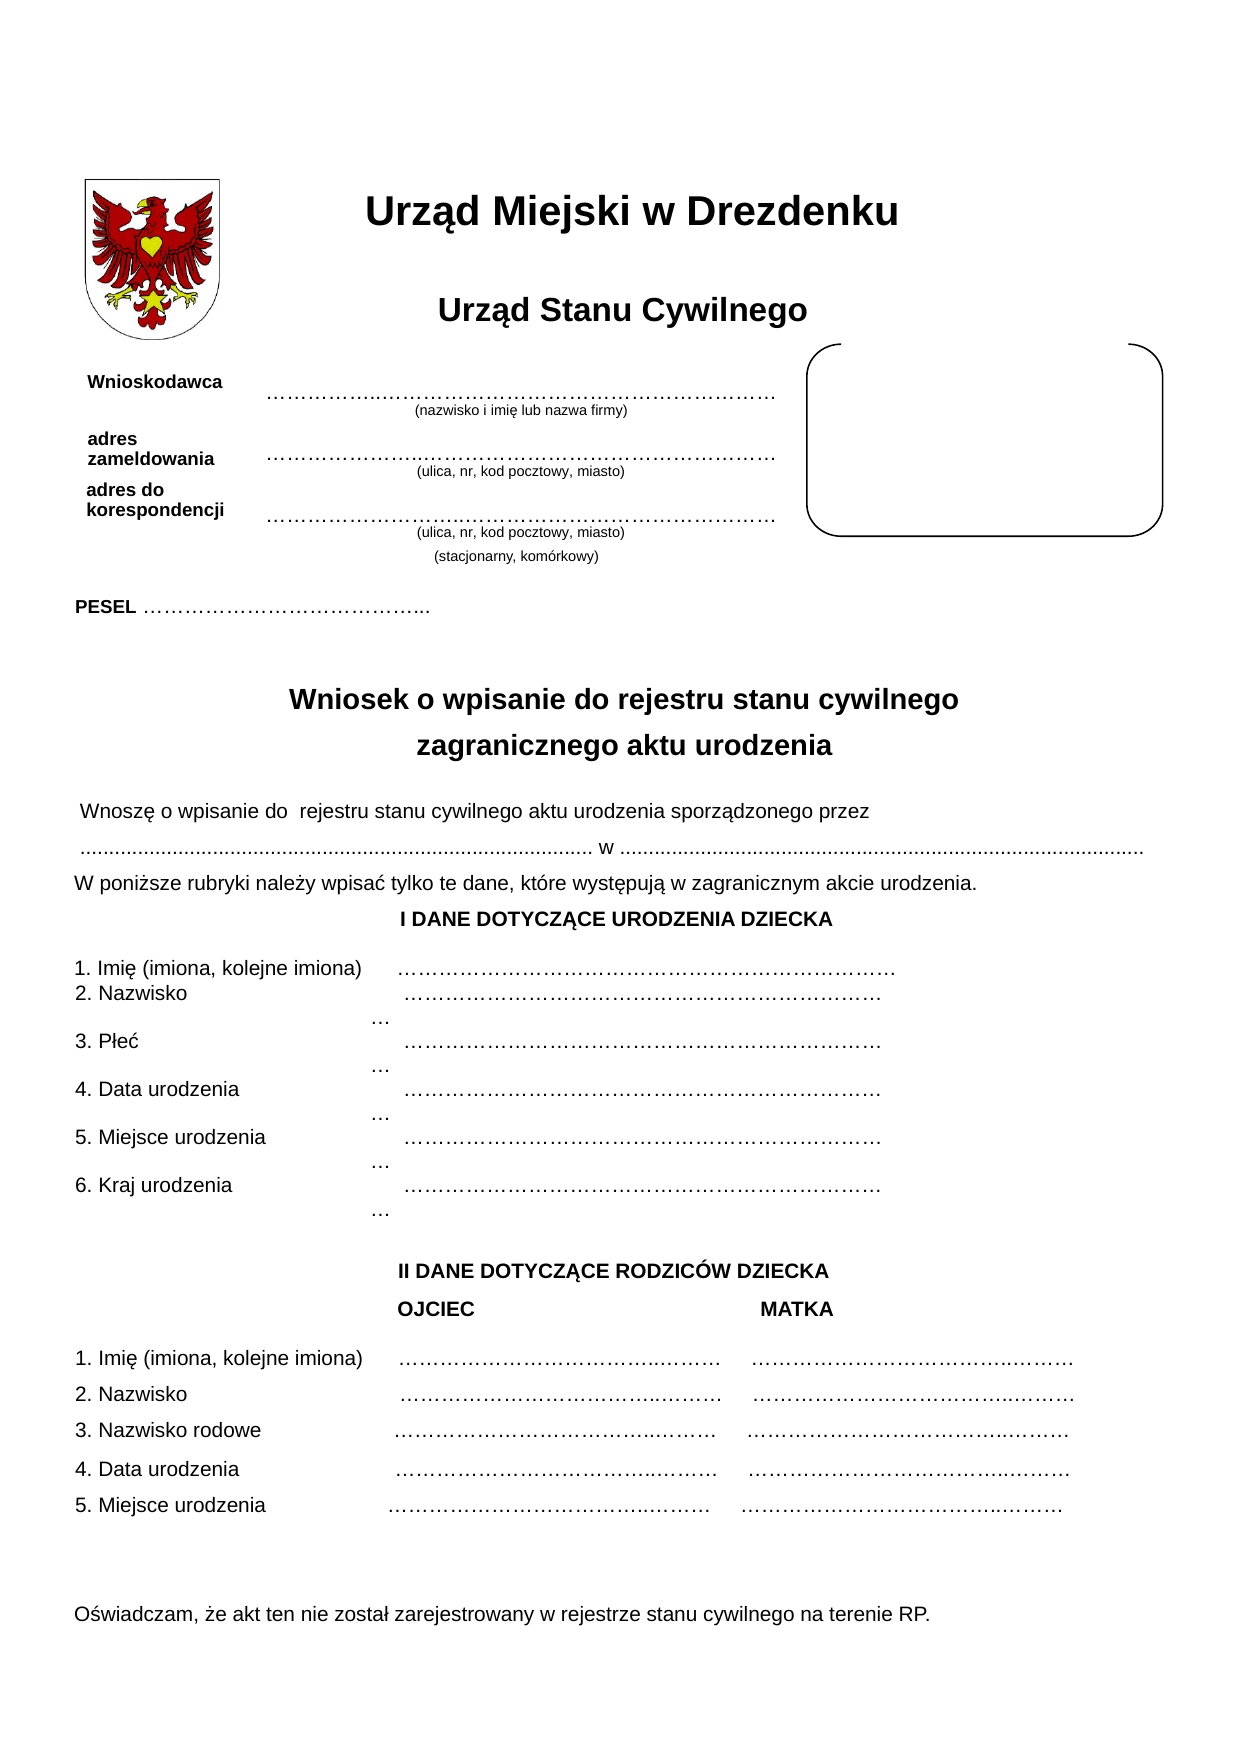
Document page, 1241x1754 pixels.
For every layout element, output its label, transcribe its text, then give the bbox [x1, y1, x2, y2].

text Wnoszę o wpisanie do rejestru stanu cywilnego aktu urodzenia sporządzonego przez [74, 798, 1163, 822]
picture [84, 178, 220, 340]
text OJCIEC MATKA [75, 1297, 1163, 1321]
text I DANE DOTYCZĄCE URODZENIA DZIECKA [75, 907, 1163, 931]
text ......................................................................................... w ........................................................................................... [74, 835, 1163, 859]
text W poniższe rubryki należy wpisać tylko te dane, które występują w zagranicznym akcie urodzenia. [74, 871, 1163, 895]
list Data urodzenia ………………………………..……… ………………………………..……… [75, 1457, 1163, 1481]
table_cell 4. Data urodzenia [64, 1077, 285, 1125]
text II DANE DOTYCZĄCE RODZICÓW DZIECKA [75, 1259, 1163, 1283]
list Nazwisko rodowe ………………………………..……… ………………………………..……… [75, 1418, 1163, 1442]
table_cell [285, 1125, 358, 1173]
list Imię (imiona, kolejne imiona) ………………………………..……… ………………………………..……… [75, 1346, 1163, 1370]
table_cell ……………………………………………………………… [359, 1029, 893, 1077]
text Oświadczam, że akt ten nie został zarejestrowany w rejestrze stanu cywilnego na terenie RP. [74, 1602, 1163, 1626]
table_cell 6. Kraj urodzenia [64, 1173, 285, 1221]
table_header 2. Nazwisko [64, 981, 285, 1029]
text zagranicznego aktu urodzenia [94, 728, 1163, 762]
text (stacjonarny, komórkowy) [434, 547, 1163, 564]
table_cell ……………………………………………………………… [359, 1173, 893, 1221]
list Nazwisko ………………………………..……… ………………………………..……… [75, 1382, 1163, 1406]
table_cell [285, 1173, 358, 1221]
table_cell ……………………………………………………………… [359, 1077, 893, 1125]
list Miejsce urodzenia ………………………………..……… ………………………………..……… [75, 1493, 1163, 1517]
table_header [285, 981, 358, 1029]
table_header ……………………………………………………………… [359, 981, 893, 1029]
text PESEL …………………………………... [75, 590, 1163, 619]
table_cell [285, 1077, 358, 1125]
table_cell ……………………………………………………………… [359, 1125, 893, 1173]
table_cell 3. Płeć [64, 1029, 285, 1077]
text 1. Imię (imiona, kolejne imiona) ……………………………………………………………… [74, 955, 1163, 979]
text Wniosek o wpisanie do rejestru stanu cywilnego [94, 682, 1163, 716]
table_cell 5. Miejsce urodzenia [64, 1125, 285, 1173]
table_cell [285, 1029, 358, 1077]
